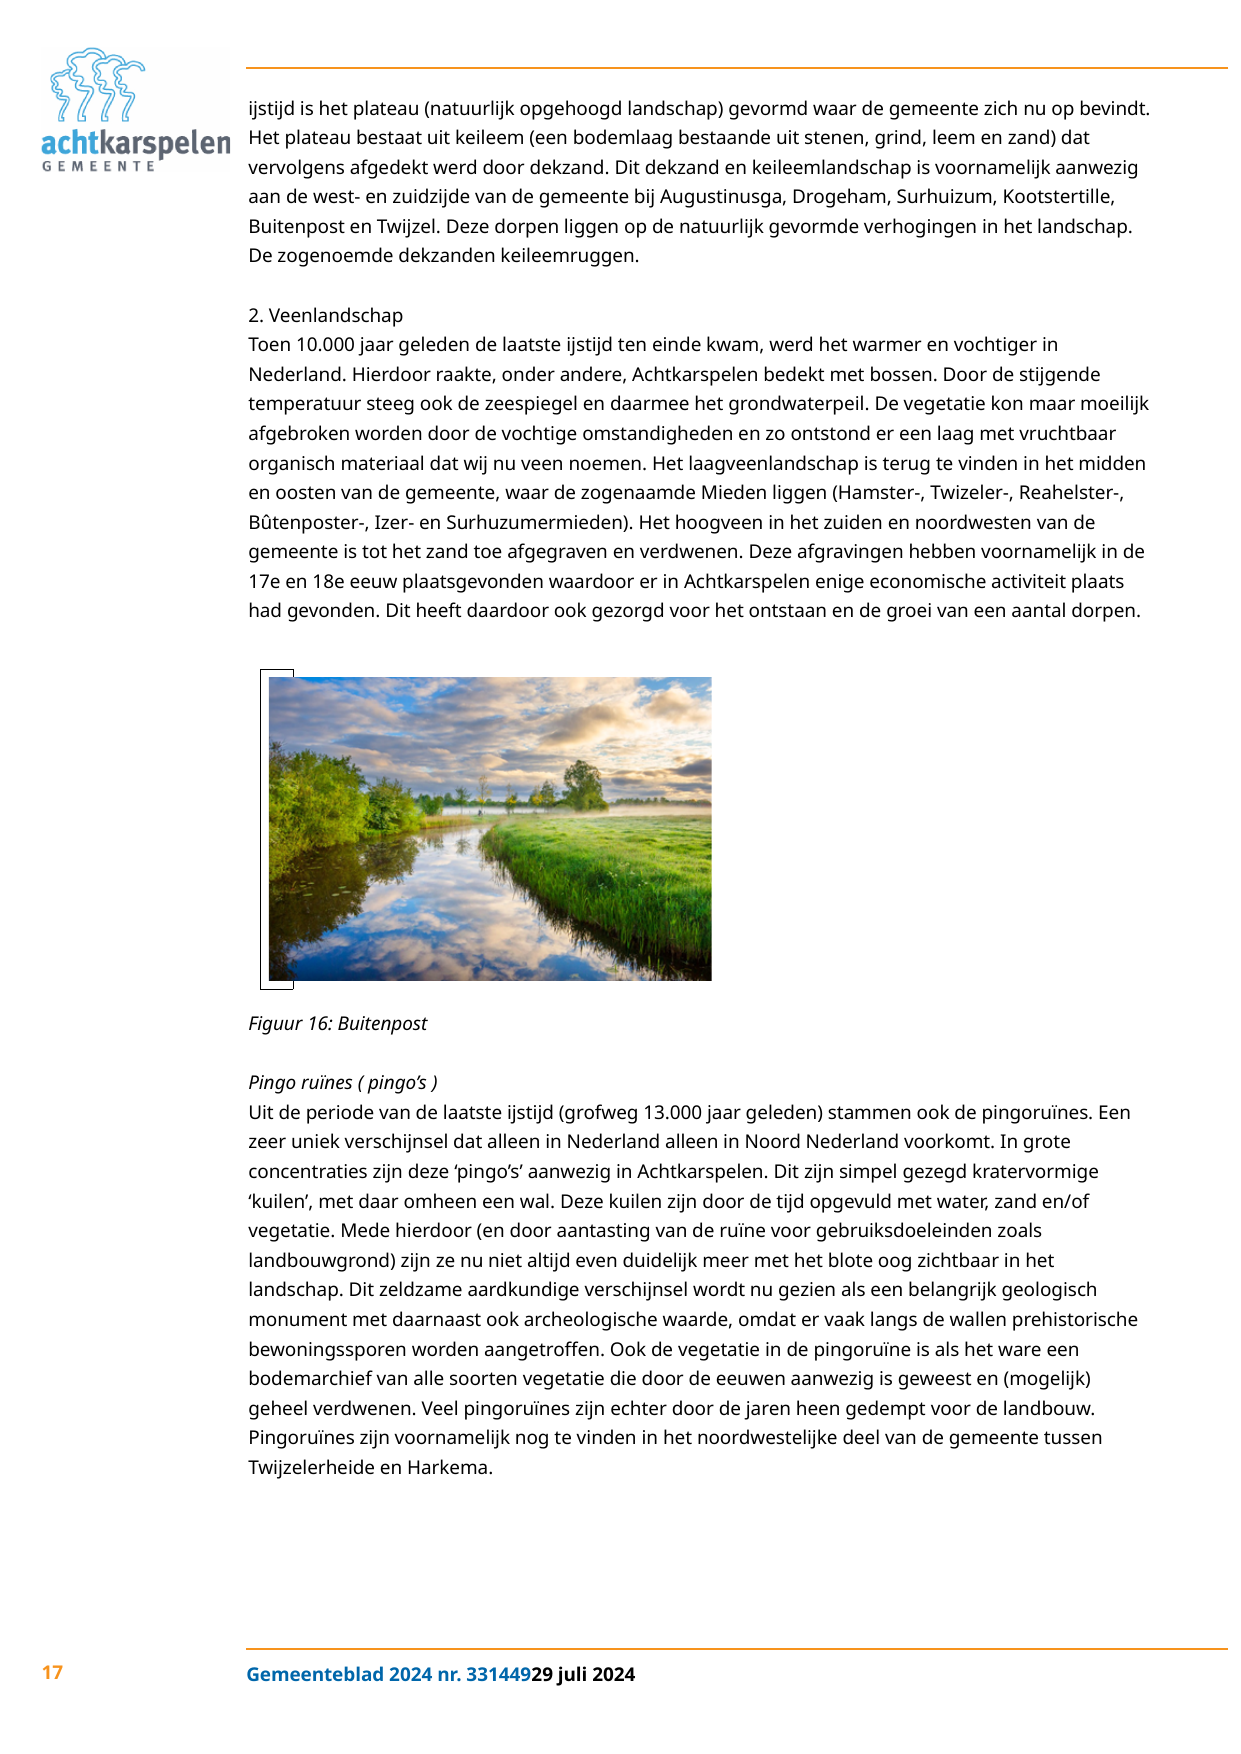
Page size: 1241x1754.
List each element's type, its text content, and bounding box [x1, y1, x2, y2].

picture [268, 677, 712, 981]
text ijstijd is het plateau (natuurlijk opgehoogd landschap) gevormd waar de gemeente zich nu op bevindt. Het plateau bestaat uit keileem (een bodemlaag bestaande uit stenen, grind, leem en zand) dat vervolgens afgedekt werd door dekzand. Dit dekzand en keileemlandschap is voornamelijk aanwezig aan de west- en zuidzijde van de gemeente bij Augustinusga, Drogeham, Surhuizum, Kootstertille, Buitenpost en Twijzel. Deze dorpen liggen op de natuurlijk gevormde verhogingen in het landschap. De zogenoemde dekzanden keileemruggen. [248, 95, 1152, 268]
picture [41, 47, 231, 172]
text 2. Veenlandschap [248, 302, 1152, 328]
text Figuur 16: Buitenpost [248, 1010, 1152, 1036]
text Uit de periode van de laatste ijstijd (grofweg 13.000 jaar geleden) stammen ook de pingoruïnes. Een zeer uniek verschijnsel dat alleen in Nederland alleen in Noord Nederland voorkomt. In grote concentraties zijn deze ‘pingo’s’ aanwezig in Achtkarspelen. Dit zijn simpel gezegd kratervormige ‘kuilen’, met daar omheen een wal. Deze kuilen zijn door de tijd opgevuld met water, zand en/of vegetatie. Mede hierdoor (en door aantasting van de ruïne voor gebruiksdoeleinden zoals landbouwgrond) zijn ze nu niet altijd even duidelijk meer met het blote oog zichtbaar in het landschap. Dit zeldzame aardkundige verschijnsel wordt nu gezien als een belangrijk geologisch monument met daarnaast ook archeologische waarde, omdat er vaak langs de wallen prehistorische bewoningssporen worden aangetroffen. Ook de vegetatie in de pingoruïne is als het ware een bodemarchief van alle soorten vegetatie die door de eeuwen aanwezig is geweest en (mogelijk) geheel verdwenen. Veel pingoruïnes zijn echter door de jaren heen gedempt voor de landbouw. Pingoruïnes zijn voornamelijk nog te vinden in het noordwestelijke deel van de gemeente tussen Twijzelerheide en Harkema. [248, 1099, 1152, 1480]
text Pingo ruïnes ( pingo’s ) [248, 1069, 1152, 1095]
text Toen 10.000 jaar geleden de laatste ijstijd ten einde kwam, werd het warmer en vochtiger in Nederland. Hierdoor raakte, onder andere, Achtkarspelen bedekt met bossen. Door de stijgende temperatuur steeg ook de zeespiegel en daarmee het grondwaterpeil. De vegetatie kon maar moeilijk afgebroken worden door de vochtige omstandigheden en zo ontstond er een laag met vruchtbaar organisch materiaal dat wij nu veen noemen. Het laagveenlandschap is terug te vinden in het midden en oosten van de gemeente, waar de zogenaamde Mieden liggen (Hamster-, Twizeler-, Reahelster-, Bûtenposter-, Izer- en Surhuzumermieden). Het hoogveen in het zuiden en noordwesten van de gemeente is tot het zand toe afgegraven en verdwenen. Deze afgravingen hebben voornamelijk in de 17e en 18e eeuw plaatsgevonden waardoor er in Achtkarspelen enige economische activiteit plaats had gevonden. Dit heeft daardoor ook gezorgd voor het ontstaan en de groei van een aantal dorpen. [248, 331, 1152, 623]
